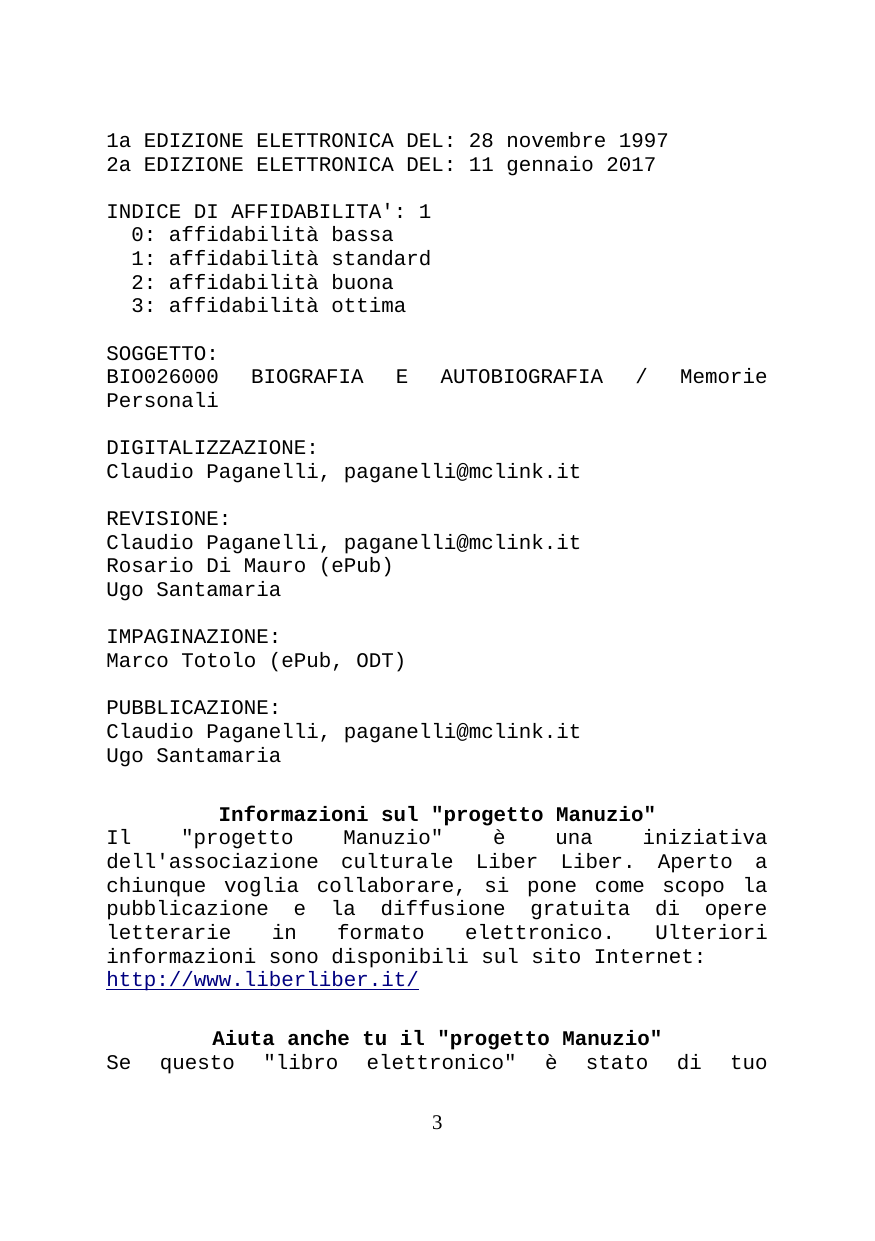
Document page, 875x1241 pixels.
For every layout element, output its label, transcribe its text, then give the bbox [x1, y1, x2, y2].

text Claudio Paganelli, paganelli@mclink.it [106, 532, 768, 556]
text BIO026000 BIOGRAFIA E AUTOBIOGRAFIA / Memorie Personali [106, 366, 768, 414]
text Informazioni sul "progetto Manuzio" [106, 804, 768, 827]
text Ugo Santamaria [106, 579, 768, 603]
text Marco Totolo (ePub, ODT) [106, 650, 768, 674]
text 3: affidabilità ottima [106, 295, 768, 319]
text Se questo "libro elettronico" è stato di tuo [106, 1052, 768, 1076]
text PUBBLICAZIONE: [106, 697, 768, 721]
text 0: affidabilità bassa [106, 224, 768, 248]
text 1: affidabilità standard [106, 248, 768, 272]
text 2: affidabilità buona [106, 272, 768, 295]
text Aiuta anche tu il "progetto Manuzio" [106, 1028, 768, 1052]
text IMPAGINAZIONE: [106, 626, 768, 650]
text REVISIONE: [106, 508, 768, 532]
text http://www.liberliber.it/ [106, 969, 768, 993]
text Claudio Paganelli, paganelli@mclink.it [106, 461, 768, 484]
text Rosario Di Mauro (ePub) [106, 556, 768, 579]
text INDICE DI AFFIDABILITA': 1 [106, 201, 768, 224]
text Ugo Santamaria [106, 745, 768, 768]
text Il "progetto Manuzio" è una iniziativa dell'associazione culturale Liber Liber. Aperto a chiunque voglia collaborare, si pone come scopo la pubblicazione e la diffusione gratuita di opere letterarie in formato elettronico. Ulteriori informazioni sono disponibili sul sito Internet: [106, 827, 768, 969]
text Claudio Paganelli, paganelli@mclink.it [106, 721, 768, 745]
text SOGGETTO: [106, 343, 768, 366]
text 1a EDIZIONE ELETTRONICA DEL: 28 novembre 1997 [106, 130, 768, 153]
text DIGITALIZZAZIONE: [106, 437, 768, 461]
text 2a EDIZIONE ELETTRONICA DEL: 11 gennaio 2017 [106, 153, 768, 177]
